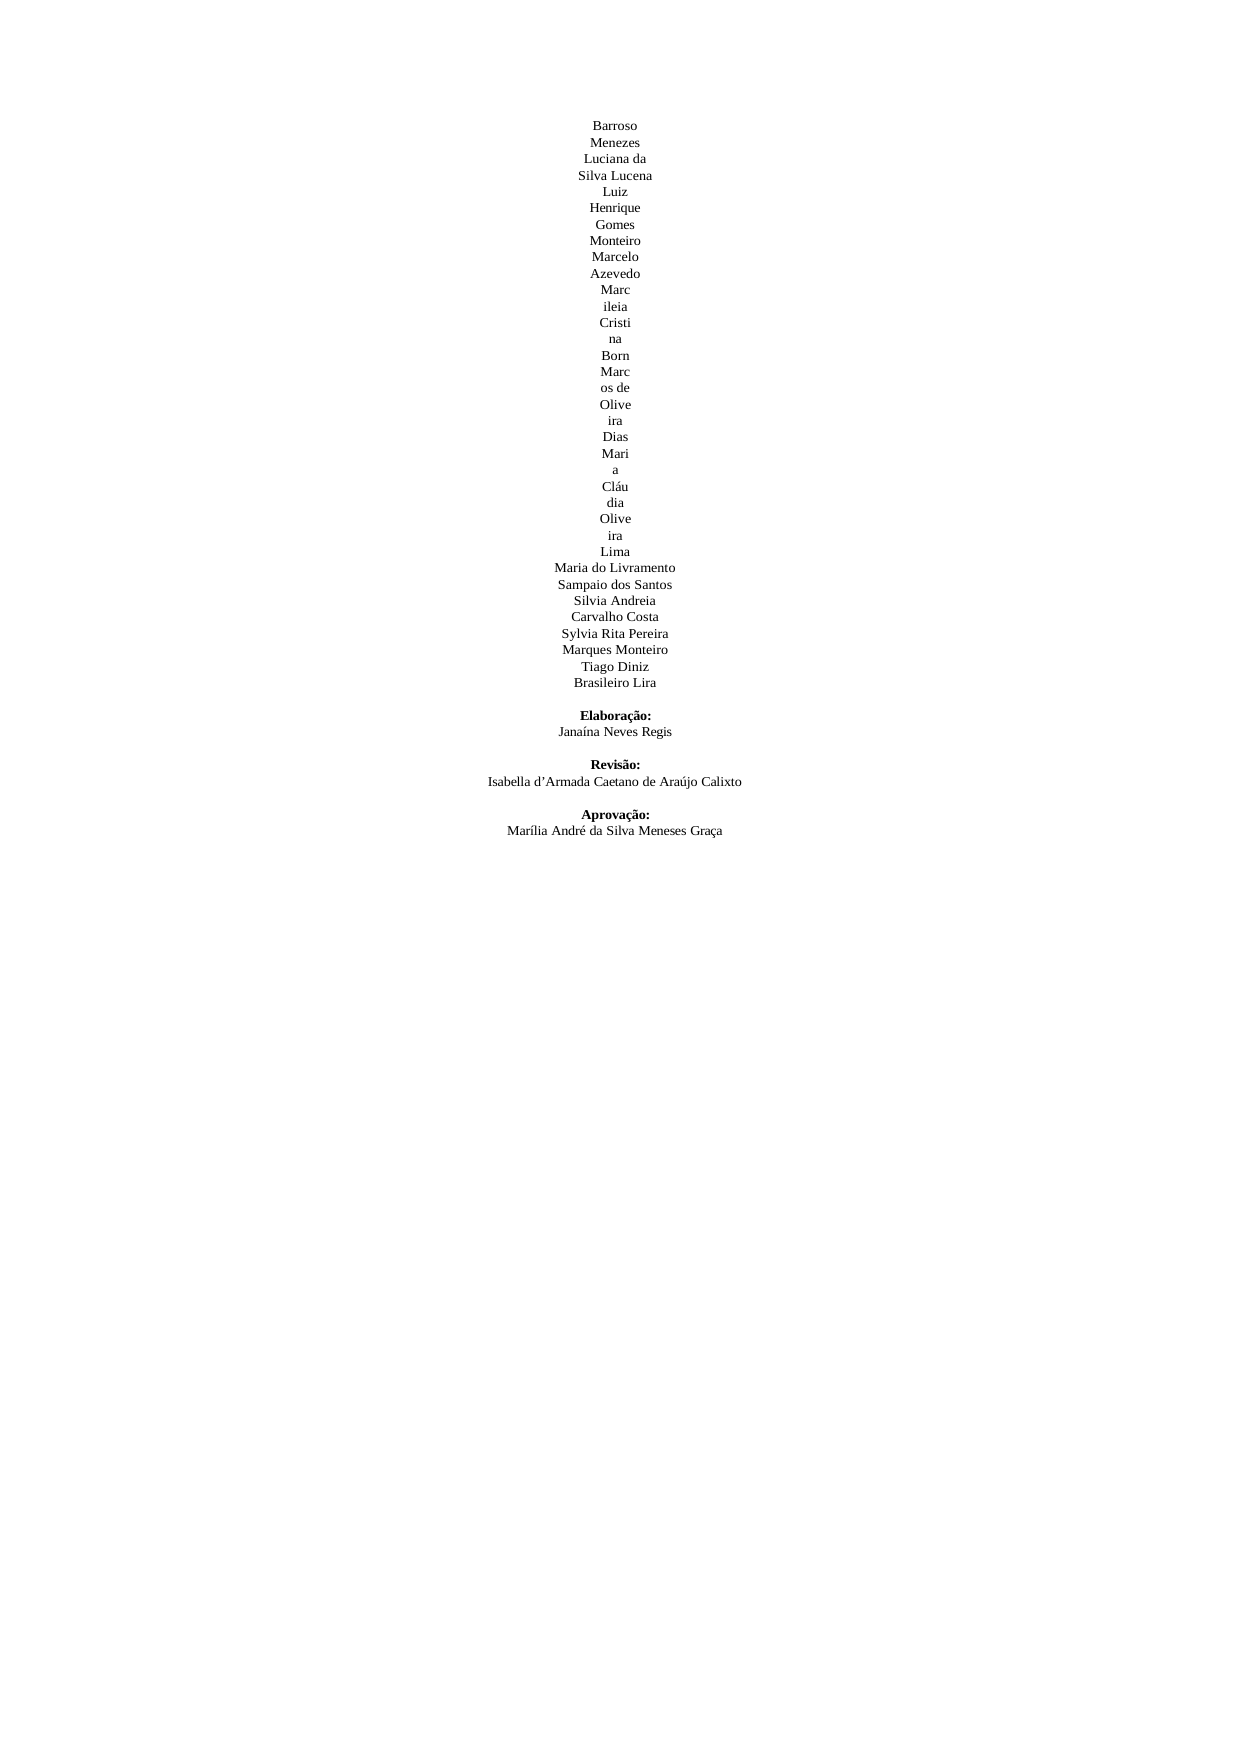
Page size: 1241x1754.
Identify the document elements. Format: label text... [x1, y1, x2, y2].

text Isabella d’Armada Caetano de Araújo Calixto [449, 773, 780, 789]
text Sylvia Rita Pereira Marques Monteiro Tiago Diniz Brasileiro Lira [561, 626, 669, 690]
text Marcileia Cristina Born Marcos de Oliveira Dias Maria Cláudia Oliveira Lima [599, 282, 631, 559]
text Aprovação: [452, 806, 780, 822]
text Barroso Menezes Luciana da Silva Lucena [576, 118, 654, 183]
text Janaína Neves Regis [451, 724, 780, 740]
text Luiz Henrique Gomes Monteiro Marcelo Azevedo [576, 184, 654, 281]
text Elaboração: [452, 708, 780, 723]
text Marília André da Silva Meneses Graça [449, 823, 780, 838]
text Maria do Livramento Sampaio dos Santos Silvia Andreia Carvalho Costa [548, 560, 681, 625]
text Revisão: [452, 757, 780, 773]
